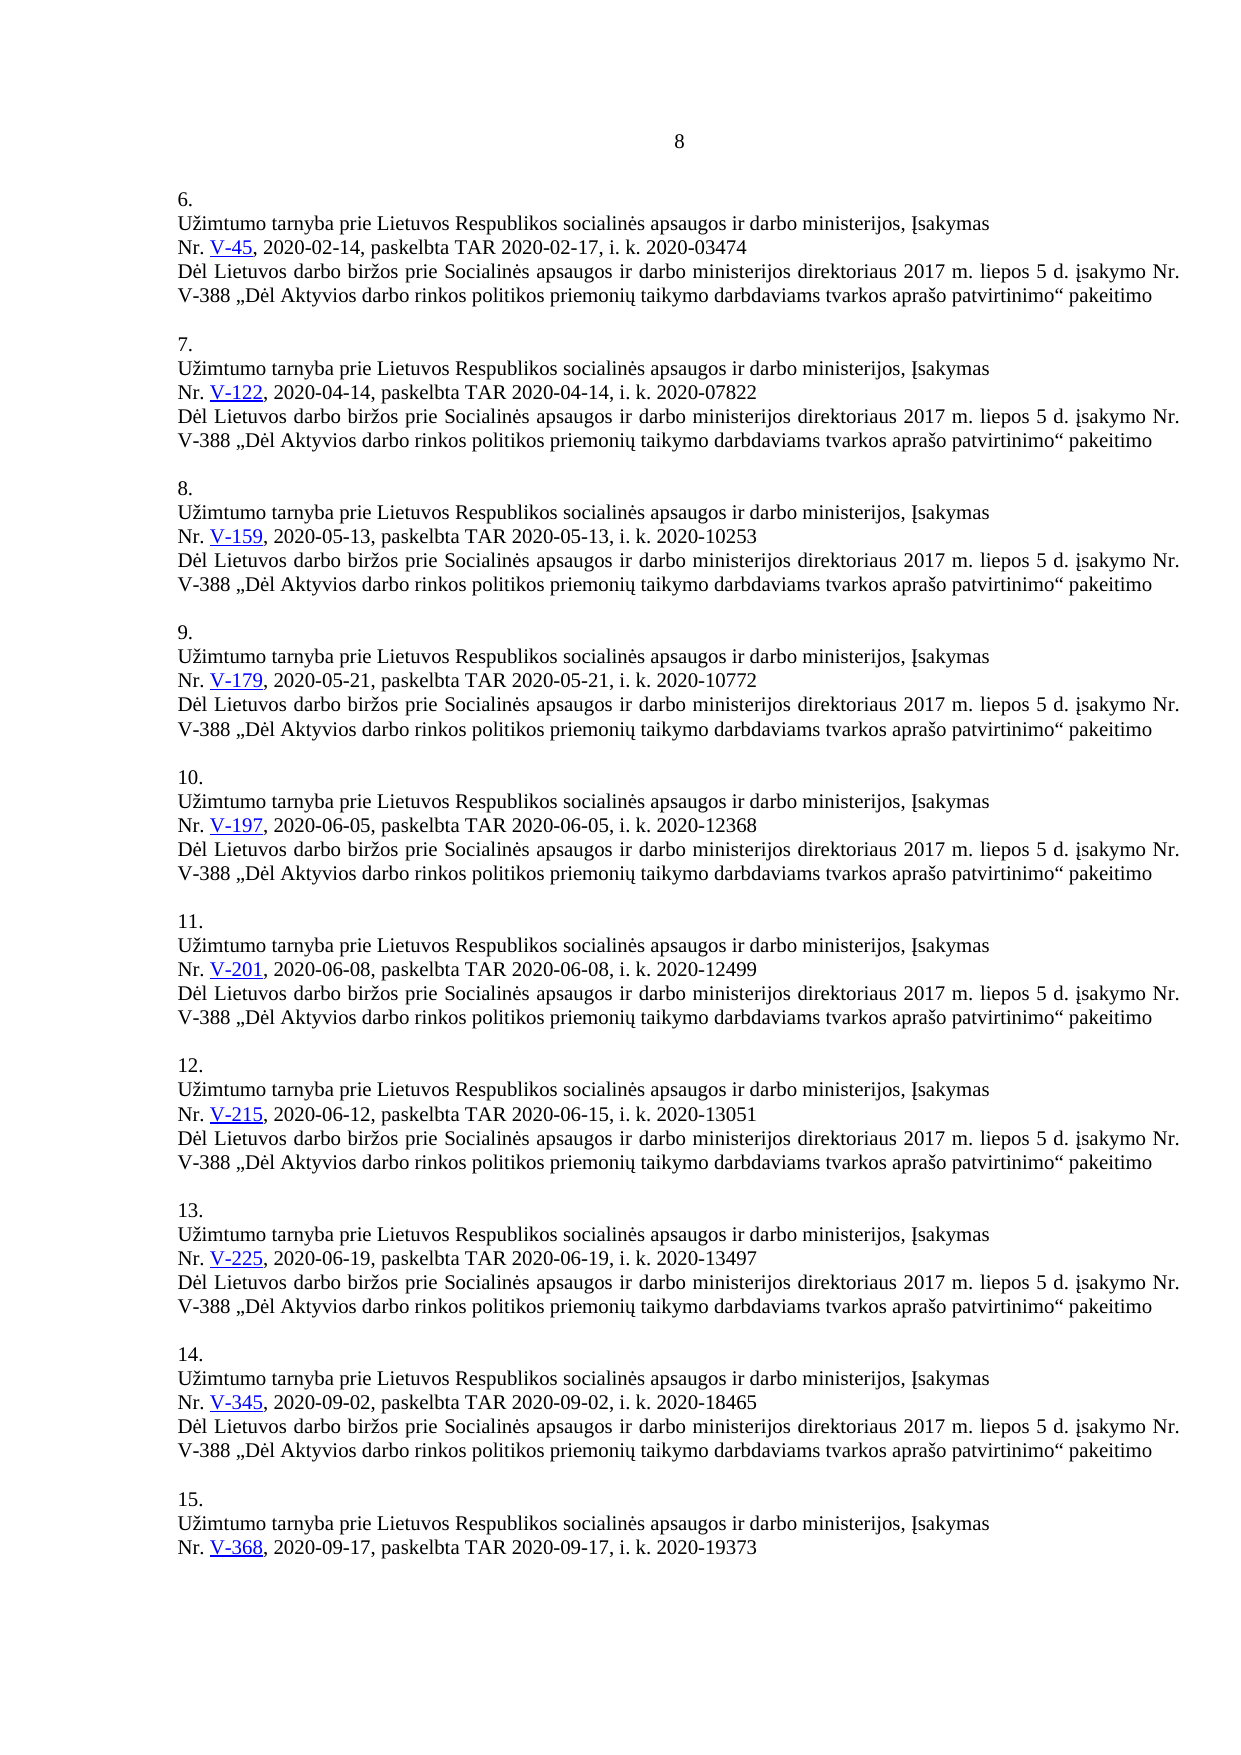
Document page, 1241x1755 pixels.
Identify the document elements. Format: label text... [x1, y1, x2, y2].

text 15. [177, 1486, 1181, 1511]
text Nr. V-179, 2020-05-21, paskelbta TAR 2020-05-21, i. k. 2020-10772 [177, 668, 1181, 692]
text Užimtumo tarnyba prie Lietuvos Respublikos socialinės apsaugos ir darbo ministerijos, Įsakymas [177, 1511, 1181, 1534]
text Nr. V-345, 2020-09-02, paskelbta TAR 2020-09-02, i. k. 2020-18465 [177, 1390, 1181, 1414]
text Dėl Lietuvos darbo biržos prie Socialinės apsaugos ir darbo ministerijos direktoriaus 2017 m. liepos 5 d. įsakymo Nr. V-388 „Dėl Aktyvios darbo rinkos politikos priemonių taikymo darbdaviams tvarkos aprašo patvirtinimo“ pakeitimo [177, 1270, 1181, 1318]
text Nr. V-201, 2020-06-08, paskelbta TAR 2020-06-08, i. k. 2020-12499 [177, 957, 1181, 981]
text Nr. V-122, 2020-04-14, paskelbta TAR 2020-04-14, i. k. 2020-07822 [177, 379, 1181, 404]
text Užimtumo tarnyba prie Lietuvos Respublikos socialinės apsaugos ir darbo ministerijos, Įsakymas [177, 789, 1181, 813]
text 6. [177, 187, 1181, 211]
text Dėl Lietuvos darbo biržos prie Socialinės apsaugos ir darbo ministerijos direktoriaus 2017 m. liepos 5 d. įsakymo Nr. V-388 „Dėl Aktyvios darbo rinkos politikos priemonių taikymo darbdaviams tvarkos aprašo patvirtinimo“ pakeitimo [177, 692, 1181, 741]
text 14. [177, 1342, 1181, 1366]
text Užimtumo tarnyba prie Lietuvos Respublikos socialinės apsaugos ir darbo ministerijos, Įsakymas [177, 500, 1181, 524]
text 7. [177, 331, 1181, 356]
text 10. [177, 764, 1181, 789]
text Nr. V-215, 2020-06-12, paskelbta TAR 2020-06-15, i. k. 2020-13051 [177, 1101, 1181, 1126]
text 13. [177, 1198, 1181, 1222]
text Dėl Lietuvos darbo biržos prie Socialinės apsaugos ir darbo ministerijos direktoriaus 2017 m. liepos 5 d. įsakymo Nr. V-388 „Dėl Aktyvios darbo rinkos politikos priemonių taikymo darbdaviams tvarkos aprašo patvirtinimo“ pakeitimo [177, 548, 1181, 596]
text Dėl Lietuvos darbo biržos prie Socialinės apsaugos ir darbo ministerijos direktoriaus 2017 m. liepos 5 d. įsakymo Nr. V-388 „Dėl Aktyvios darbo rinkos politikos priemonių taikymo darbdaviams tvarkos aprašo patvirtinimo“ pakeitimo [177, 404, 1181, 452]
text Užimtumo tarnyba prie Lietuvos Respublikos socialinės apsaugos ir darbo ministerijos, Įsakymas [177, 356, 1181, 379]
text Dėl Lietuvos darbo biržos prie Socialinės apsaugos ir darbo ministerijos direktoriaus 2017 m. liepos 5 d. įsakymo Nr. V-388 „Dėl Aktyvios darbo rinkos politikos priemonių taikymo darbdaviams tvarkos aprašo patvirtinimo“ pakeitimo [177, 1414, 1181, 1462]
text Dėl Lietuvos darbo biržos prie Socialinės apsaugos ir darbo ministerijos direktoriaus 2017 m. liepos 5 d. įsakymo Nr. V-388 „Dėl Aktyvios darbo rinkos politikos priemonių taikymo darbdaviams tvarkos aprašo patvirtinimo“ pakeitimo [177, 981, 1181, 1029]
text Nr. V-197, 2020-06-05, paskelbta TAR 2020-06-05, i. k. 2020-12368 [177, 813, 1181, 837]
text Užimtumo tarnyba prie Lietuvos Respublikos socialinės apsaugos ir darbo ministerijos, Įsakymas [177, 1222, 1181, 1246]
text Užimtumo tarnyba prie Lietuvos Respublikos socialinės apsaugos ir darbo ministerijos, Įsakymas [177, 933, 1181, 957]
text Dėl Lietuvos darbo biržos prie Socialinės apsaugos ir darbo ministerijos direktoriaus 2017 m. liepos 5 d. įsakymo Nr. V-388 „Dėl Aktyvios darbo rinkos politikos priemonių taikymo darbdaviams tvarkos aprašo patvirtinimo“ pakeitimo [177, 837, 1181, 885]
text Nr. V-368, 2020-09-17, paskelbta TAR 2020-09-17, i. k. 2020-19373 [177, 1534, 1181, 1559]
text Užimtumo tarnyba prie Lietuvos Respublikos socialinės apsaugos ir darbo ministerijos, Įsakymas [177, 211, 1181, 235]
text Užimtumo tarnyba prie Lietuvos Respublikos socialinės apsaugos ir darbo ministerijos, Įsakymas [177, 1077, 1181, 1101]
text 12. [177, 1053, 1181, 1077]
text Dėl Lietuvos darbo biržos prie Socialinės apsaugos ir darbo ministerijos direktoriaus 2017 m. liepos 5 d. įsakymo Nr. V-388 „Dėl Aktyvios darbo rinkos politikos priemonių taikymo darbdaviams tvarkos aprašo patvirtinimo“ pakeitimo [177, 259, 1181, 307]
text Užimtumo tarnyba prie Lietuvos Respublikos socialinės apsaugos ir darbo ministerijos, Įsakymas [177, 644, 1181, 668]
text Užimtumo tarnyba prie Lietuvos Respublikos socialinės apsaugos ir darbo ministerijos, Įsakymas [177, 1366, 1181, 1390]
text Nr. V-225, 2020-06-19, paskelbta TAR 2020-06-19, i. k. 2020-13497 [177, 1246, 1181, 1270]
text Nr. V-159, 2020-05-13, paskelbta TAR 2020-05-13, i. k. 2020-10253 [177, 524, 1181, 548]
text Nr. V-45, 2020-02-14, paskelbta TAR 2020-02-17, i. k. 2020-03474 [177, 235, 1181, 259]
text 8. [177, 476, 1181, 500]
text 9. [177, 620, 1181, 644]
text Dėl Lietuvos darbo biržos prie Socialinės apsaugos ir darbo ministerijos direktoriaus 2017 m. liepos 5 d. įsakymo Nr. V-388 „Dėl Aktyvios darbo rinkos politikos priemonių taikymo darbdaviams tvarkos aprašo patvirtinimo“ pakeitimo [177, 1126, 1181, 1174]
text 11. [177, 909, 1181, 933]
